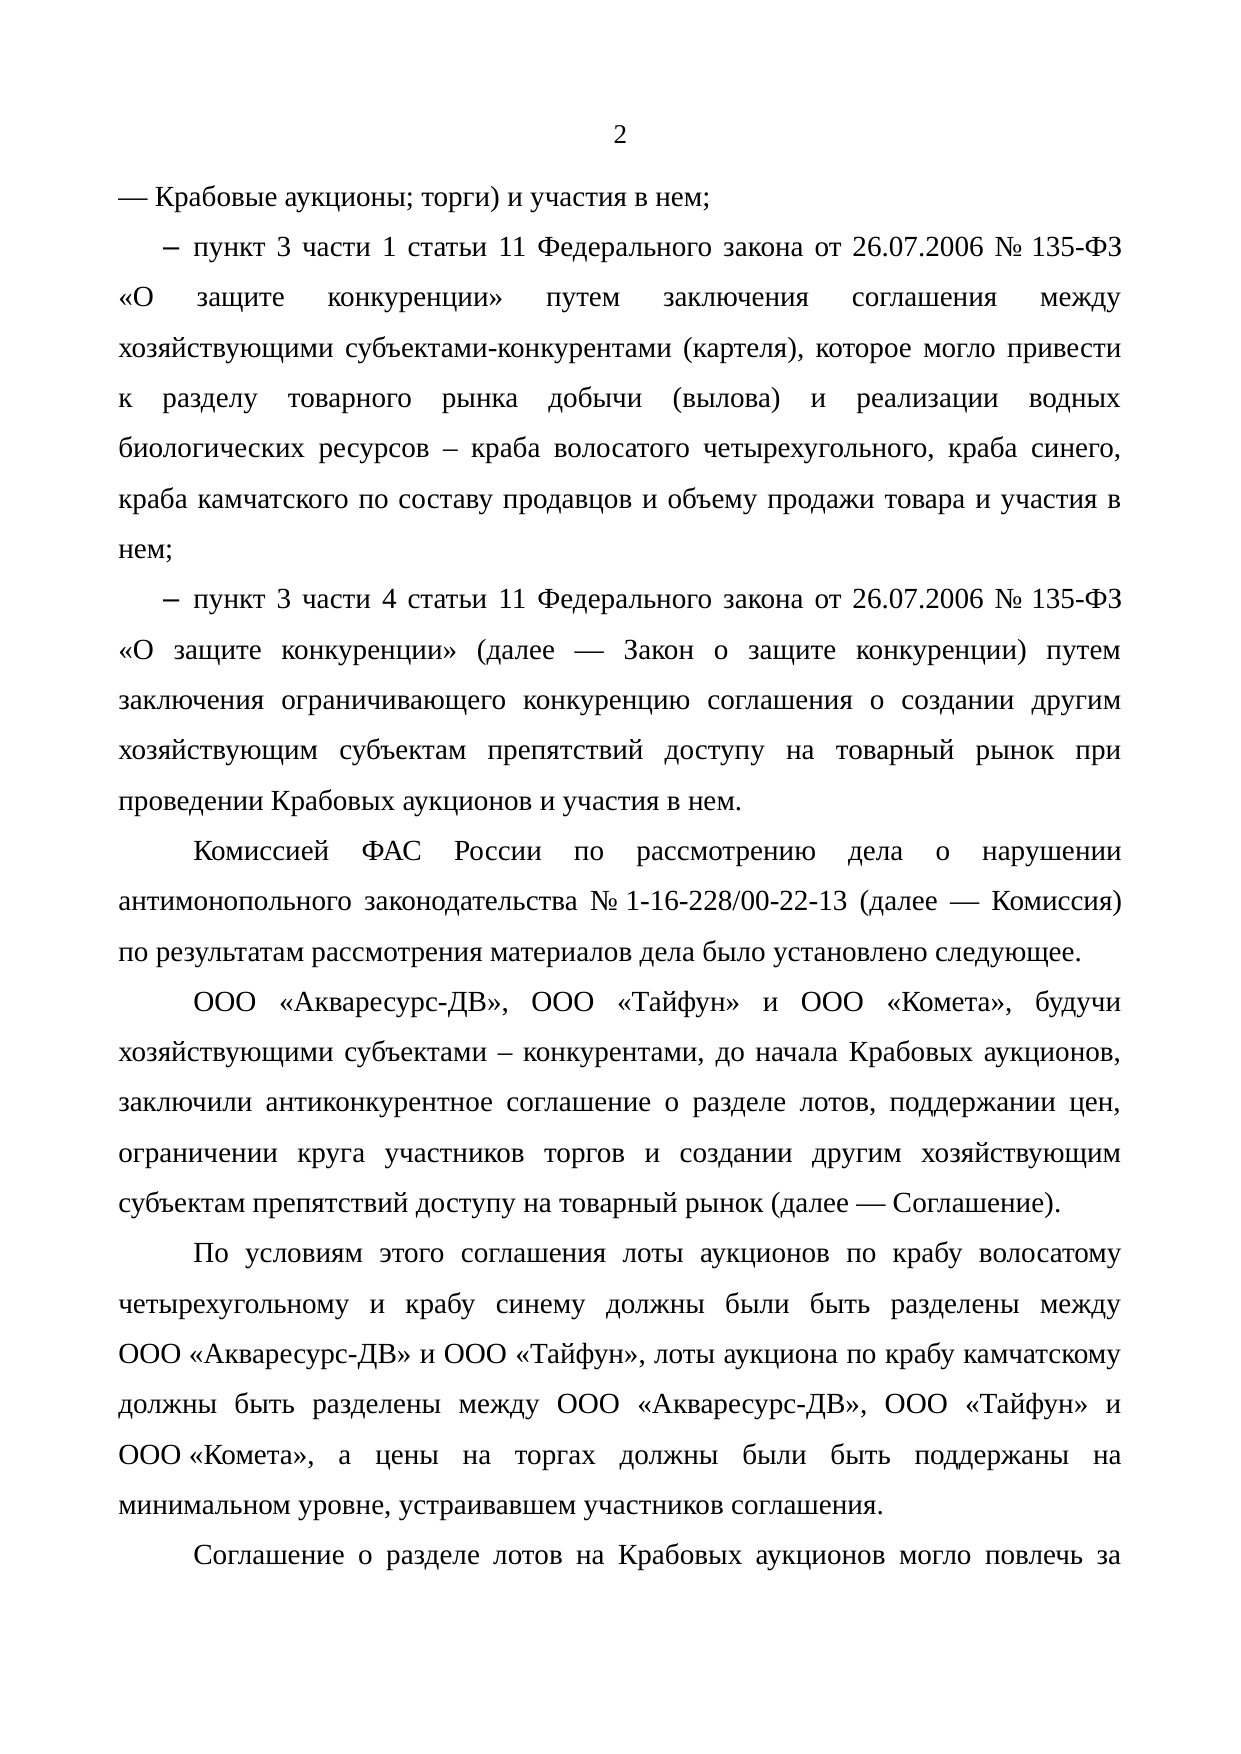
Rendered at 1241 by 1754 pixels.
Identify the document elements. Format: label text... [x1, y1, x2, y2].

list — Крабовые аукционы; торги) и участия в нем; [118, 179, 1122, 212]
text Соглашение о разделе лотов на Крабовых аукционов могло повлечь за [118, 1537, 1122, 1571]
list пункт 3 части 1 статьи 11 Федерального закона от 26.07.2006 № 135-ФЗ «О защите конкуренции» путем заключения соглашения между хозяйствующими субъектами-конкурентами (картеля), которое могло привести к разделу товарного рынка добычи (вылова) и реализации водных биологических ресурсов – краба волосатого четырехугольного, краба синего, краба камчатского по составу продавцов и объему продажи товара и участия в нем; [118, 229, 1122, 564]
text ООО «Акваресурс-ДВ», ООО «Тайфун» и ООО «Комета», будучи хозяйствующими субъектами – конкурентами, до начала Крабовых аукционов, заключили антиконкурентное соглашение о разделе лотов, поддержании цен, ограничении круга участников торгов и создании другим хозяйствующим субъектам препятствий доступу на товарный рынок (далее — Соглашение). [118, 984, 1122, 1219]
text Комиссией ФАС России по рассмотрению дела о нарушении антимонопольного законодательства № 1-16-228/00-22-13 (далее — Комиссия) по результатам рассмотрения материалов дела было установлено следующее. [118, 833, 1122, 967]
text По условиям этого соглашения лоты аукционов по крабу волосатому четырехугольному и крабу синему должны были быть разделены между ООО «Акваресурс-ДВ» и ООО «Тайфун», лоты аукциона по крабу камчатскому должны быть разделены между ООО «Акваресурс-ДВ», ООО «Тайфун» и ООО «Комета», а цены на торгах должны были быть поддержаны на минимальном уровне, устраивавшем участников соглашения. [118, 1236, 1122, 1521]
list пункт 3 части 4 статьи 11 Федерального закона от 26.07.2006 № 135-ФЗ «О защите конкуренции» (далее — Закон о защите конкуренции) путем заключения ограничивающего конкуренцию соглашения о создании другим хозяйствующим субъектам препятствий доступу на товарный рынок при проведении Крабовых аукционов и участия в нем. [118, 581, 1122, 816]
